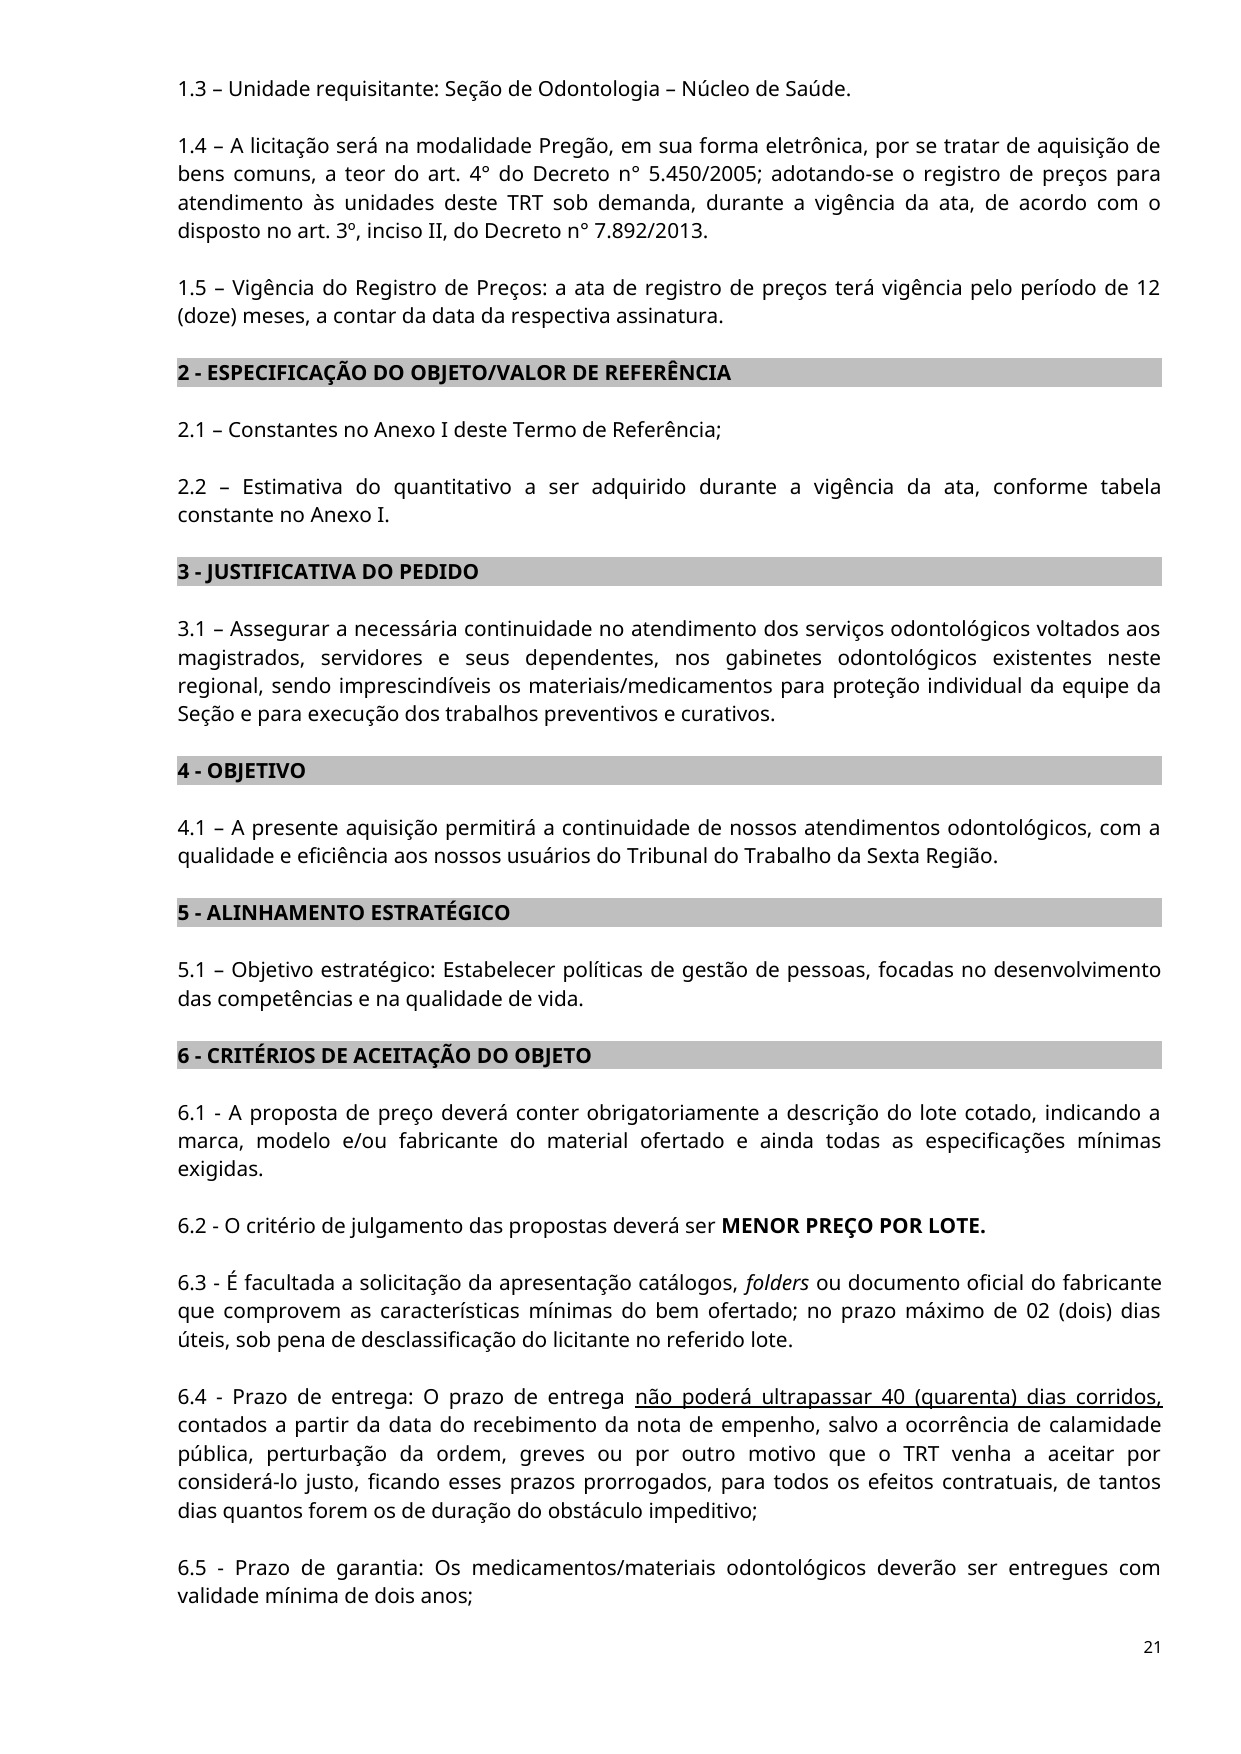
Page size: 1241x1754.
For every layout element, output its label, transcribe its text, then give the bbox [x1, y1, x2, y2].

text 2.2 – Estimativa do quantitativo a ser adquirido durante a vigência da ata, conforme tabela constante no Anexo I. [177, 472, 1162, 529]
text 6.4 - Prazo de entrega: O prazo de entrega não poderá ultrapassar 40 (quarenta) dias corridos, contados a partir da data do recebimento da nota de empenho, salvo a ocorrência de calamidade pública, perturbação da ordem, greves ou por outro motivo que o TRT venha a aceitar por considerá-lo justo, ficando esses prazos prorrogados, para todos os efeitos contratuais, de tantos dias quantos forem os de duração do obstáculo impeditivo; [177, 1382, 1162, 1524]
text 3.1 – Assegurar a necessária continuidade no atendimento dos serviços odontológicos voltados aos magistrados, servidores e seus dependentes, nos gabinetes odontológicos existentes neste regional, sendo imprescindíveis os materiais/medicamentos para proteção individual da equipe da Seção e para execução dos trabalhos preventivos e curativos. [177, 614, 1162, 728]
text 1.4 – A licitação será na modalidade Pregão, em sua forma eletrônica, por se tratar de aquisição de bens comuns, a teor do art. 4° do Decreto n° 5.450/2005; adotando-se o registro de preços para atendimento às unidades deste TRT sob demanda, durante a vigência da ata, de acordo com o disposto no art. 3º, inciso II, do Decreto n° 7.892/2013. [177, 131, 1162, 244]
text 6.5 - Prazo de garantia: Os medicamentos/materiais odontológicos deverão ser entregues com validade mínima de dois anos; [177, 1553, 1162, 1609]
text 3 - JUSTIFICATIVA DO PEDIDO [177, 557, 1162, 586]
text 6 - CRITÉRIOS DE ACEITAÇÃO DO OBJETO [177, 1041, 1162, 1069]
text 6.1 - A proposta de preço deverá conter obrigatoriamente a descrição do lote cotado, indicando a marca, modelo e/ou fabricante do material ofertado e ainda todas as especificações mínimas exigidas. [177, 1098, 1162, 1183]
text 5.1 – Objetivo estratégico: Estabelecer políticas de gestão de pessoas, focadas no desenvolvimento das competências e na qualidade de vida. [177, 955, 1162, 1012]
text 2.1 – Constantes no Anexo I deste Termo de Referência; [177, 415, 1162, 443]
text 2 - ESPECIFICAÇÃO DO OBJETO/VALOR DE REFERÊNCIA [177, 358, 1162, 387]
text 5 - ALINHAMENTO ESTRATÉGICO [177, 898, 1162, 927]
text 1.5 – Vigência do Registro de Preços: a ata de registro de preços terá vigência pelo período de 12 (doze) meses, a contar da data da respectiva assinatura. [177, 273, 1162, 330]
text 4 - OBJETIVO [177, 756, 1162, 785]
text 6.2 - O critério de julgamento das propostas deverá ser MENOR PREÇO POR LOTE. [177, 1211, 1162, 1240]
text 1.3 – Unidade requisitante: Seção de Odontologia – Núcleo de Saúde. [177, 74, 1162, 102]
text 4.1 – A presente aquisição permitirá a continuidade de nossos atendimentos odontológicos, com a qualidade e eficiência aos nossos usuários do Tribunal do Trabalho da Sexta Região. [177, 813, 1162, 870]
text 6.3 - É facultada a solicitação da apresentação catálogos, folders ou documento oficial do fabricante que comprovem as características mínimas do bem ofertado; no prazo máximo de 02 (dois) dias úteis, sob pena de desclassificação do licitante no referido lote. [177, 1268, 1162, 1353]
